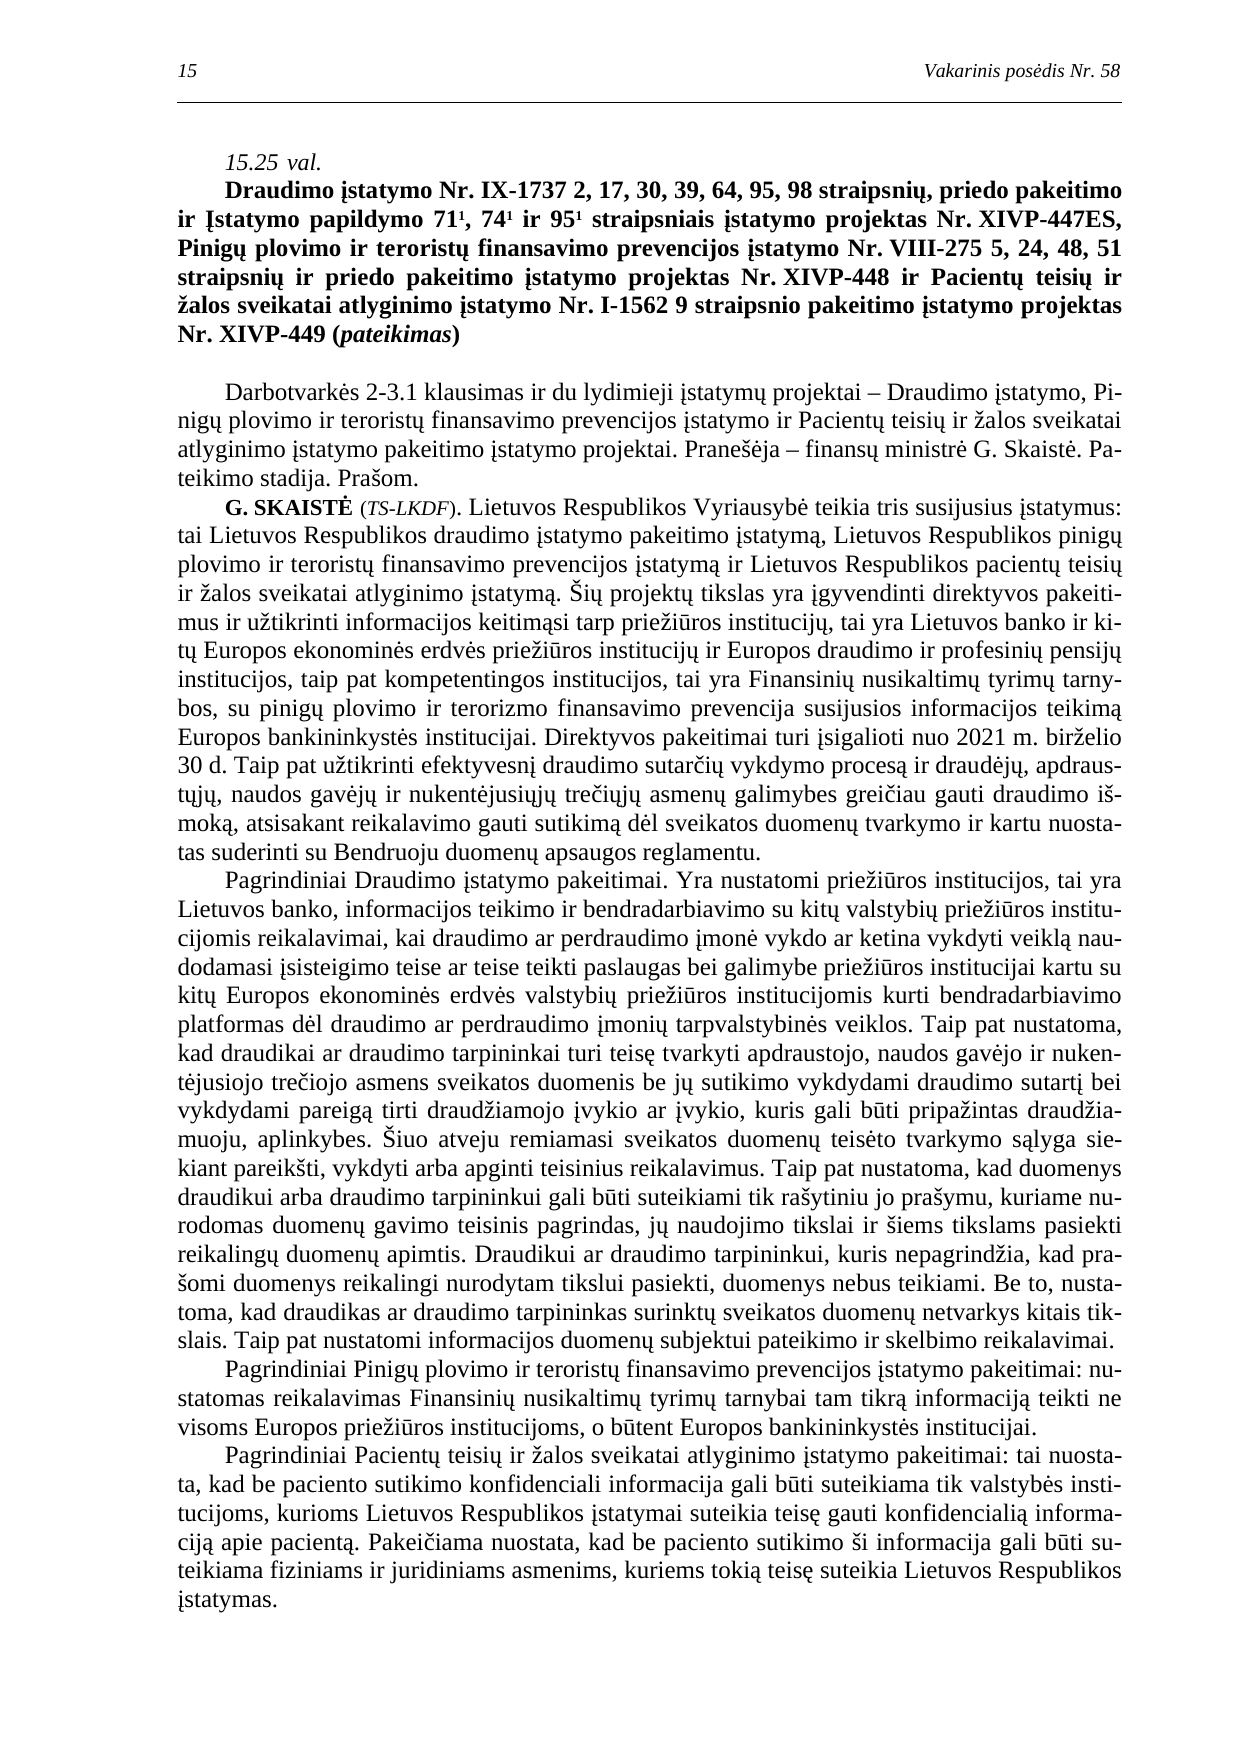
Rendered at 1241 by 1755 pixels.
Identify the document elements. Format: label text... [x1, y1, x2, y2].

text G. SKAISTĖ (TS-LKDF). Lie­tu­vos Res­pub­li­kos Vy­riau­sy­bė tei­kia tris su­si­ju­sius įsta­ty­mus: tai Lie­tu­vos Res­pub­li­kos drau­di­mo įsta­ty­mo pa­kei­ti­mo įsta­ty­mą, Lie­tu­vos Res­pub­li­kos pi­ni­gų plo­vi­mo ir te­ro­ris­tų fi­nan­sa­vi­mo pre­ven­ci­jos įsta­ty­mą ir Lie­tu­vos Res­pub­li­kos pa­cien­tų tei­sių ir ža­los svei­ka­tai at­ly­gi­ni­mo įsta­ty­mą. Šių pro­jek­tų tiks­las yra įgy­ven­din­ti di­rek­ty­vos pa­kei­ti­mus ir už­tik­rin­ti in­for­ma­ci­jos kei­ti­mą­si tarp prie­žiū­ros ins­ti­tu­ci­jų, tai yra Lie­tu­vos ban­ko ir ki­tų Eu­ro­pos eko­no­mi­nės erd­vės prie­žiū­ros ins­ti­tu­ci­jų ir Eu­ro­pos drau­di­mo ir pro­fe­si­nių pen­si­jų ins­ti­tu­ci­jos, taip pat kom­pe­ten­tin­gos ins­ti­tu­ci­jos, tai yra Fi­nan­si­nių nu­si­kal­ti­mų ty­ri­mų tar­ny­bos, su pi­ni­gų plo­vi­mo ir te­ro­riz­mo fi­nan­sa­vi­mo pre­ven­ci­ja su­si­ju­sios in­for­ma­ci­jos tei­ki­mą Eu­ro­pos ban­ki­nin­kys­tės ins­ti­tu­ci­jai. Di­rek­ty­vos pa­kei­ti­mai tu­ri įsi­ga­lio­ti nuo 2021 m. bir­že­lio 30 d. Taip pat už­tik­rin­ti efek­ty­ves­nį drau­di­mo su­tar­čių vyk­dy­mo pro­ce­są ir drau­dė­jų, ap­draus­tų­jų, nau­dos ga­vė­jų ir nu­ken­tė­ju­sių­jų tre­čių­jų as­me­nų ga­li­my­bes grei­čiau gau­ti drau­di­mo iš­mo­ką, at­si­sa­kant rei­ka­la­vi­mo gau­ti su­ti­ki­mą dėl svei­ka­tos duo­me­nų tvar­ky­mo ir kar­tu nuo­sta­tas su­de­rin­ti su Ben­druo­ju duo­me­nų ap­sau­gos reg­la­men­tu. [177, 492, 1122, 865]
text Pa­grin­di­niai Pa­cien­tų tei­sių ir ža­los svei­ka­tai at­ly­gi­ni­mo įsta­ty­mo pa­kei­ti­mai: tai nuo­sta­ta, kad be pa­cien­to su­ti­ki­mo kon­fi­den­cia­li in­for­ma­ci­ja ga­li bū­ti su­tei­kia­ma tik vals­ty­bės ins­ti­tu­ci­joms, ku­rioms Lie­tu­vos Res­pub­li­kos įsta­ty­mai su­tei­kia tei­sę gau­ti kon­fi­den­cia­lią in­for­ma­ci­ją apie pa­cien­tą. Pa­kei­čia­ma nuo­sta­ta, kad be pa­cien­to su­ti­ki­mo ši in­for­ma­ci­ja ga­li bū­ti su­tei­kia­ma fi­zi­niams ir ju­ri­di­niams as­me­nims, ku­riems to­kią tei­sę su­tei­kia Lie­tu­vos Res­pub­li­kos įsta­ty­mas. [177, 1440, 1122, 1613]
text Drau­di­mo įsta­ty­mo Nr. IX-1737 2, 17, 30, 39, 64, 95, 98 straips­nių, prie­do pa­kei­ti­mo ir Įsta­ty­mo pa­pil­dy­mo 711, 741 ir 951 straips­niais įsta­ty­mo pro­jek­tas Nr. XIVP-447ES, Pi­ni­gų plo­vi­mo ir te­ro­ris­tų fi­nan­sa­vi­mo pre­ven­ci­jos įsta­ty­mo Nr. VIII-275 5, 24, 48, 51 straips­nių ir prie­do pa­kei­ti­mo įsta­ty­mo pro­jek­tas Nr. XIVP-448 ir Pa­cien­tų tei­sių ir žalos svei­ka­tai at­ly­gi­ni­mo įsta­ty­mo Nr. I-1562 9 straips­nio pa­kei­ti­mo įsta­ty­mo pro­jek­tas Nr. XIVP-449 (pa­tei­ki­mas) [177, 175, 1122, 348]
text Pa­grin­di­niai Pi­ni­gų plo­vi­mo ir te­ro­ris­tų fi­nan­sa­vi­mo pre­ven­ci­jos įsta­ty­mo pa­kei­ti­mai: nu­sta­to­mas rei­ka­la­vi­mas Fi­nan­si­nių nu­si­kal­ti­mų ty­ri­mų tar­ny­bai tam tik­rą in­for­ma­ci­ją teik­ti ne vi­soms Eu­ro­pos prie­žiū­ros ins­ti­tu­ci­joms, o bū­tent Eu­ro­pos ban­ki­nin­kys­tės ins­ti­tu­ci­jai. [177, 1354, 1122, 1440]
text 15.25 val. [224, 148, 1122, 175]
text Pa­grin­di­niai Drau­di­mo įsta­ty­mo pa­kei­ti­mai. Yra nu­sta­to­mi prie­žiū­ros ins­ti­tu­ci­jos, tai yra Lie­tu­vos ban­ko, in­for­ma­ci­jos tei­ki­mo ir ben­dra­dar­bia­vi­mo su ki­tų vals­ty­bių prie­žiū­ros ins­ti­tu­ci­jo­mis rei­ka­la­vi­mai, kai drau­di­mo ar per­drau­di­mo įmo­nė vyk­do ar ke­ti­na vyk­dy­ti veik­lą nau­do­da­ma­si įsi­stei­gi­mo tei­se ar tei­se teik­ti pa­slau­gas bei ga­li­my­be prie­žiū­ros ins­ti­tu­ci­jai kar­tu su ki­tų Eu­ro­pos eko­no­mi­nės erd­vės vals­ty­bių prie­žiū­ros ins­ti­tu­ci­jo­mis kur­ti ben­dra­dar­bia­vi­mo plat­for­mas dėl drau­di­mo ar per­drau­di­mo įmo­nių tarp­vals­ty­bi­nės veik­los. Taip pat nu­sta­to­ma, kad drau­di­kai ar drau­di­mo tar­pi­nin­kai tu­ri tei­sę tvar­ky­ti ap­draus­to­jo, nau­dos ga­vė­jo ir nu­ken­tė­ju­sio­jo tre­čio­jo as­mens svei­ka­tos duo­me­nis be jų su­ti­ki­mo vyk­dy­da­mi drau­di­mo su­tar­tį bei vyk­dy­da­mi pa­rei­gą tir­ti drau­džia­mo­jo įvy­kio ar įvy­kio, ku­ris ga­li bū­ti pri­pa­žin­tas drau­džia­muo­ju, ap­lin­ky­bes. Šiuo at­ve­ju re­mia­ma­si svei­ka­tos duo­me­nų tei­sė­to tvar­ky­mo są­ly­ga sie­kiant pa­reikš­ti, vyk­dy­ti ar­ba ap­gin­ti tei­si­nius rei­ka­la­vi­mus. Taip pat nu­sta­to­ma, kad duo­me­nys drau­di­kui ar­ba drau­di­mo tar­pi­nin­kui ga­li bū­ti su­tei­kia­mi tik ra­šy­ti­niu jo pra­šy­mu, ku­ria­me nu­ro­do­mas duo­me­nų ga­vi­mo tei­si­nis pa­grin­das, jų nau­do­ji­mo tiks­lai ir šiems tiks­lams pa­siek­ti rei­ka­lin­gų duo­me­nų ap­im­tis. Drau­di­kui ar drau­di­mo tar­pi­nin­kui, ku­ris ne­pa­grin­džia, kad pra­šo­mi duo­me­nys rei­ka­lin­gi nu­ro­dy­tam tiks­lui pa­siek­ti, duo­me­nys ne­bus tei­kia­mi. Be to, nu­sta­to­ma, kad drau­di­kas ar drau­di­mo tar­pi­nin­kas su­rink­tų svei­ka­tos duo­me­nų ne­tvar­kys ki­tais tik­s­lais. Taip pat nu­sta­to­mi in­for­ma­ci­jos duo­me­nų sub­jek­tui pa­tei­ki­mo ir skel­bi­mo rei­ka­la­vi­mai. [177, 865, 1122, 1354]
text Dar­bo­tvarkės 2-3.1 klau­si­mas ir du ly­di­mie­ji įsta­ty­mų pro­jek­tai – Drau­di­mo įsta­ty­mo, Pi­ni­gų plo­vi­mo ir te­ro­ris­tų fi­nan­sa­vi­mo pre­ven­ci­jos įsta­ty­mo ir Pa­cien­tų tei­sių ir ža­los svei­ka­tai at­ly­gi­ni­mo įsta­ty­mo pa­kei­ti­mo įsta­ty­mo pro­jek­tai. Pra­ne­šė­ja – fi­nan­sų mi­nist­rė G. Skais­tė. Pa­tei­ki­mo sta­di­ja. Pra­šom. [177, 377, 1122, 492]
